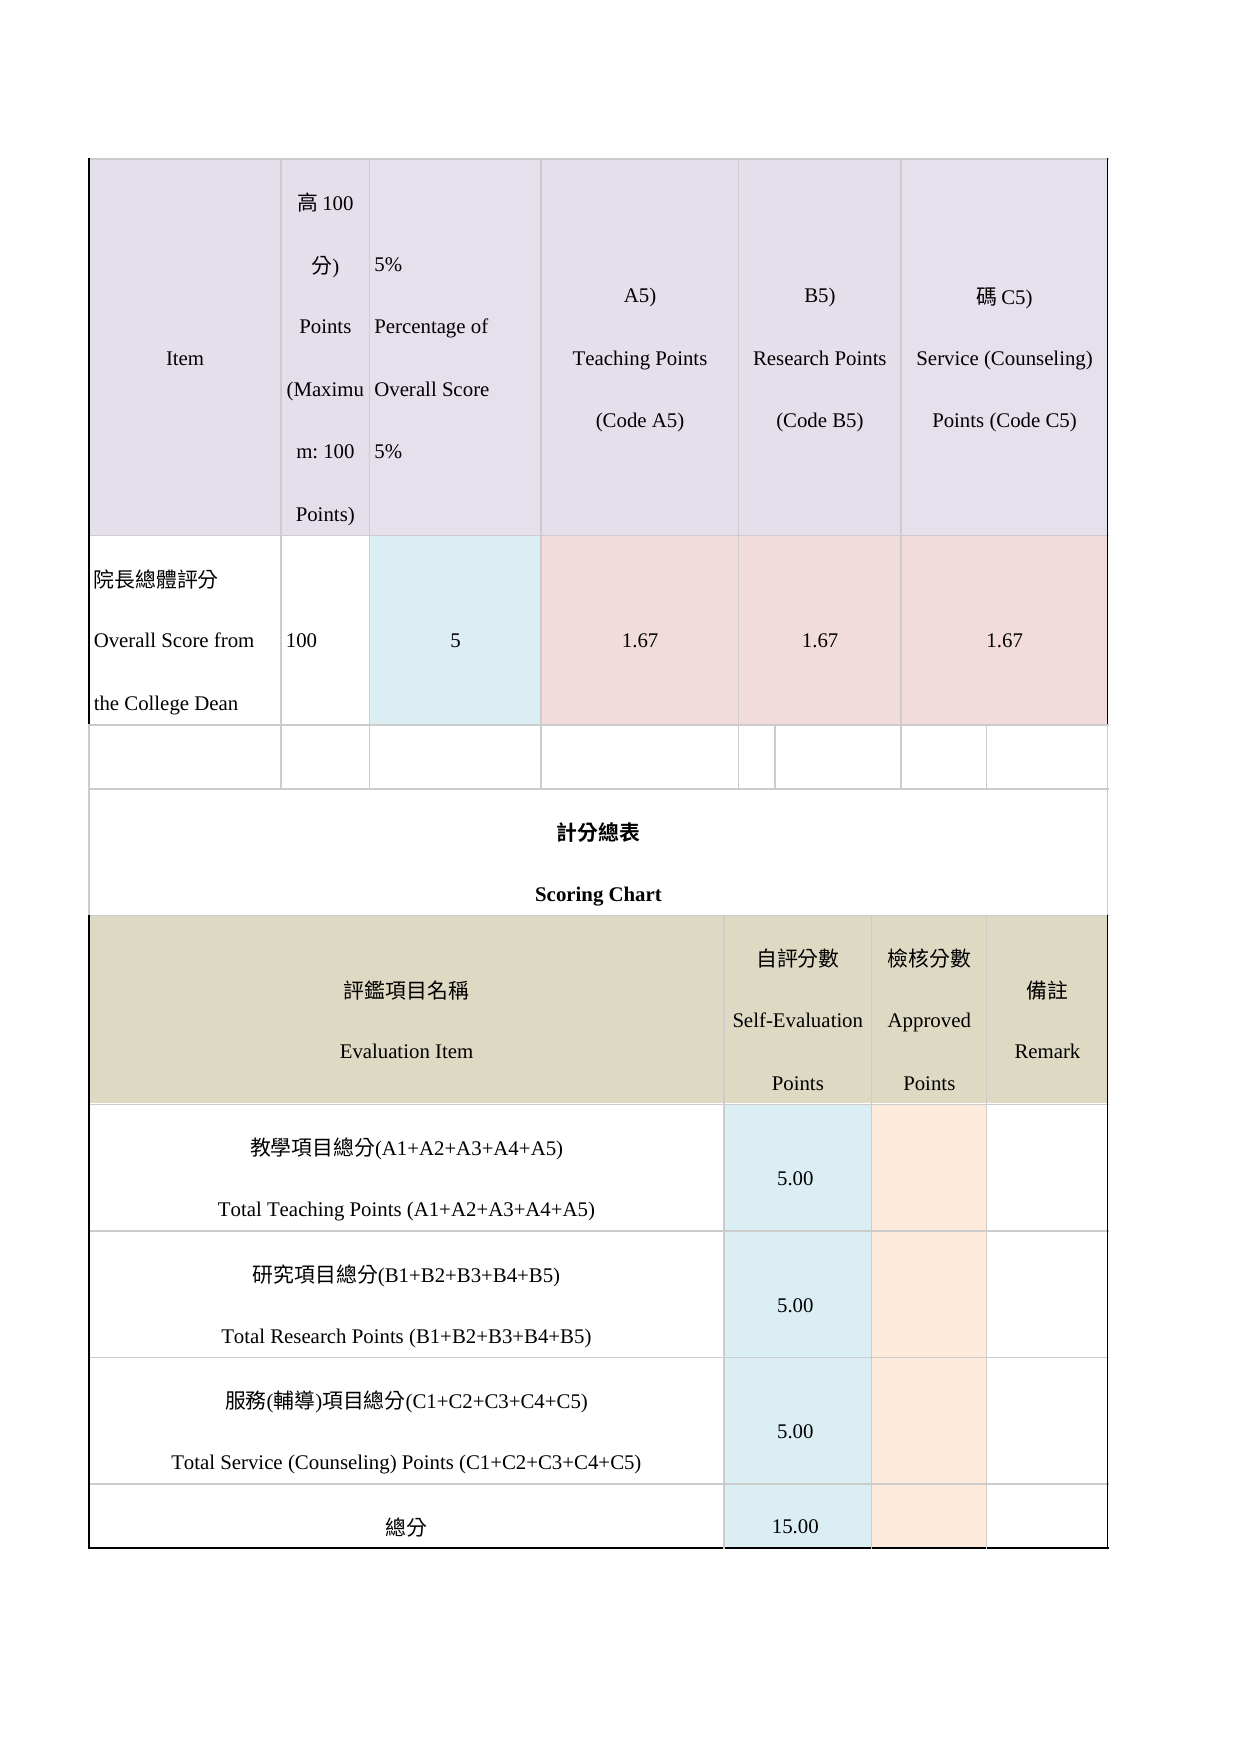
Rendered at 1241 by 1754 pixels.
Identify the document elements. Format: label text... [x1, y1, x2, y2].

table_cell 15.00 [725, 1485, 871, 1547]
table_cell [987, 1232, 1107, 1357]
table_cell [872, 1485, 986, 1547]
table_cell [776, 726, 900, 788]
table_cell 5 [370, 536, 540, 724]
table_cell Item [90, 160, 280, 535]
table_cell [872, 1358, 986, 1483]
table_cell [987, 1105, 1107, 1230]
table_cell 備註 Remark [987, 916, 1107, 1103]
table_cell [739, 726, 774, 788]
table_cell [872, 1105, 986, 1230]
table_cell 100 [282, 536, 369, 724]
table_cell 1.67 [902, 536, 1107, 724]
table_cell [90, 726, 280, 788]
table_cell 自評分數 Self-Evaluation Points [725, 916, 871, 1103]
table_cell 總分 [90, 1485, 723, 1547]
table_cell 1.67 [542, 536, 738, 724]
table_cell 5% Percentage of Overall Score 5% [370, 160, 540, 535]
table_cell [902, 726, 986, 788]
table_cell [370, 726, 540, 788]
table_cell 教學項目總分(A1+A2+A3+A4+A5) Total Teaching Points (A1+A2+A3+A4+A5) [90, 1105, 723, 1230]
table_cell A5) Teaching Points (Code A5) [542, 160, 738, 535]
table_cell 5.00 [725, 1358, 871, 1483]
table_cell [987, 1485, 1107, 1547]
table_cell 高100分) Points (Maximum: 100 Points) [282, 160, 369, 535]
table_cell 1.67 [739, 536, 900, 724]
table_cell 5.00 [725, 1105, 871, 1230]
table_cell 計分總表 Scoring Chart [90, 790, 1107, 914]
table_cell [987, 1358, 1107, 1483]
table_cell [872, 1232, 986, 1357]
table_cell 5.00 [725, 1232, 871, 1357]
table_cell 評鑑項目名稱 Evaluation Item [90, 916, 723, 1103]
table_cell B5) Research Points (Code B5) [739, 160, 900, 535]
table_cell 碼C5) Service (Counseling) Points (Code C5) [902, 160, 1107, 535]
table_cell 檢核分數 Approved Points [872, 916, 986, 1103]
table_cell 院長總體評分 Overall Score from the College Dean [90, 536, 280, 724]
table_cell 服務(輔導)項目總分(C1+C2+C3+C4+C5) Total Service (Counseling) Points (C1+C2+C3+C4+C5) [90, 1358, 723, 1483]
table_cell [542, 726, 738, 788]
table_cell [282, 726, 369, 788]
table_cell [987, 726, 1107, 788]
table_cell 研究項目總分(B1+B2+B3+B4+B5) Total Research Points (B1+B2+B3+B4+B5) [90, 1232, 723, 1357]
